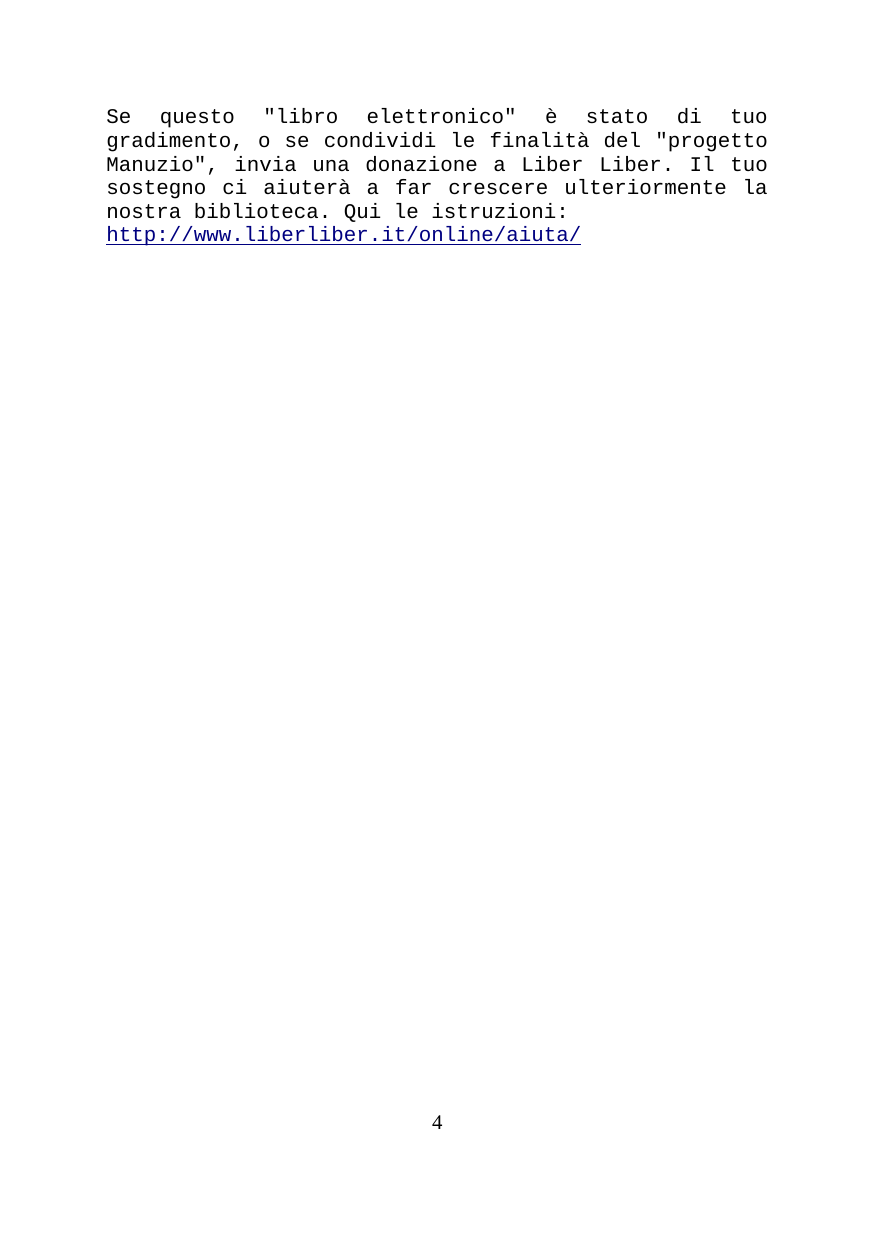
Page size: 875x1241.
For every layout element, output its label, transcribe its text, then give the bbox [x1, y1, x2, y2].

text Se questo "libro elettronico" è stato di tuo gradimento, o se condividi le finalità del "progetto Manuzio", invia una donazione a Liber Liber. Il tuo sostegno ci aiuterà a far crescere ulteriormente la nostra biblioteca. Qui le istruzioni: [106, 106, 768, 224]
text http://www.liberliber.it/online/aiuta/ [106, 224, 768, 248]
